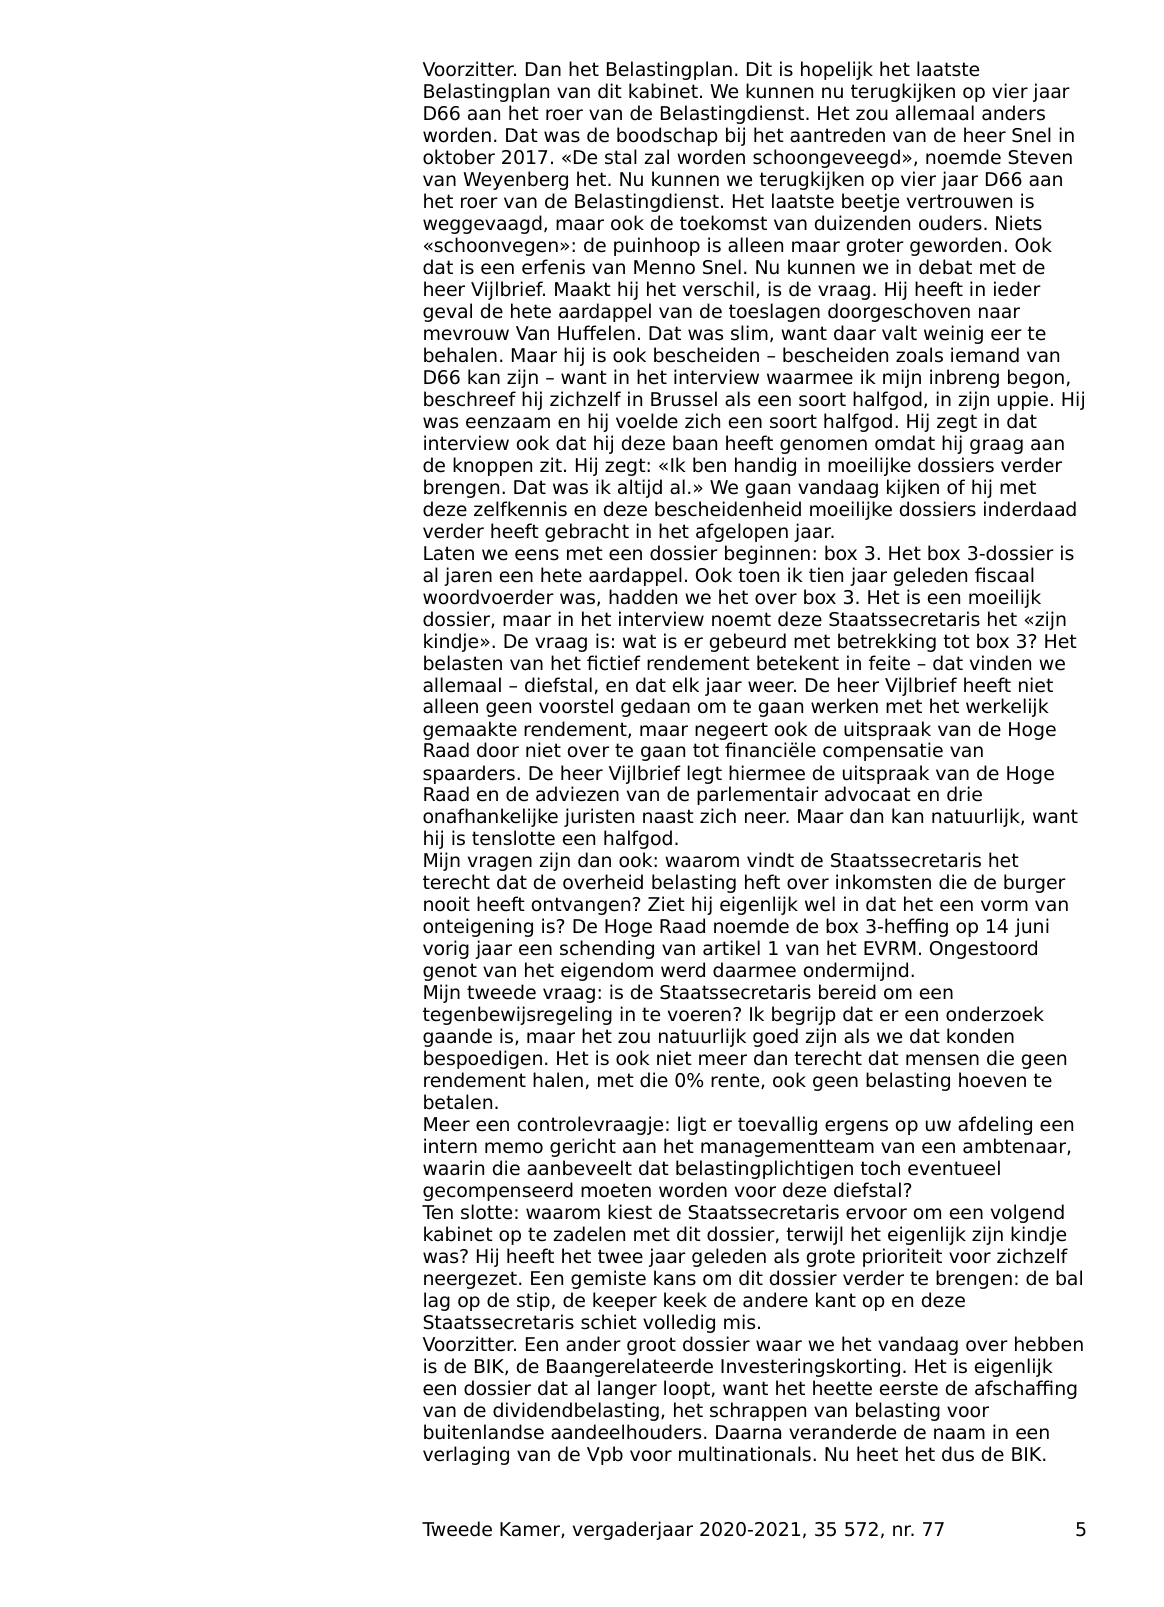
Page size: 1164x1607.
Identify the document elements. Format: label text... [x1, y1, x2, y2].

text Mijn tweede vraag: is de Staatssecretaris bereid om een tegenbewijsregeling in te voeren? Ik begrijp dat er een onderzoek gaande is, maar het zou natuurlijk goed zijn als we dat konden bespoedigen. Het is ook niet meer dan terecht dat mensen die geen rendement halen, met die 0% rente, ook geen belasting hoeven te betalen. [422, 982, 1087, 1114]
text Mijn vragen zijn dan ook: waarom vindt de Staatssecretaris het terecht dat de overheid belasting heft over inkomsten die de burger nooit heeft ontvangen? Ziet hij eigenlijk wel in dat het een vorm van onteigening is? De Hoge Raad noemde de box 3-heffing op 14 juni vorig jaar een schending van artikel 1 van het EVRM. Ongestoord genot van het eigendom werd daarmee ondermijnd. [422, 850, 1087, 982]
text Voorzitter. Een ander groot dossier waar we het vandaag over hebben is de BIK, de Baangerelateerde Investeringskorting. Het is eigenlijk een dossier dat al langer loopt, want het heette eerste de afschaffing van de dividendbelasting, het schrappen van belasting voor buitenlandse aandeelhouders. Daarna veranderde de naam in een verlaging van de Vpb voor multinationals. Nu heet het dus de BIK. [422, 1334, 1087, 1466]
text Meer een controlevraagje: ligt er toevallig ergens op uw afdeling een intern memo gericht aan het managementteam van een ambtenaar, waarin die aanbeveelt dat belastingplichtigen toch eventueel gecompenseerd moeten worden voor deze diefstal? [422, 1114, 1087, 1202]
text Ten slotte: waarom kiest de Staatssecretaris ervoor om een volgend kabinet op te zadelen met dit dossier, terwijl het eigenlijk zijn kindje was? Hij heeft het twee jaar geleden als grote prioriteit voor zichzelf neergezet. Een gemiste kans om dit dossier verder te brengen: de bal lag op de stip, de keeper keek de andere kant op en deze Staatssecretaris schiet volledig mis. [422, 1202, 1087, 1334]
text Voorzitter. Dan het Belastingplan. Dit is hopelijk het laatste Belastingplan van dit kabinet. We kunnen nu terugkijken op vier jaar D66 aan het roer van de Belastingdienst. Het zou allemaal anders worden. Dat was de boodschap bij het aantreden van de heer Snel in oktober 2017. «De stal zal worden schoongeveegd», noemde Steven van Weyenberg het. Nu kunnen we terugkijken op vier jaar D66 aan het roer van de Belastingdienst. Het laatste beetje vertrouwen is weggevaagd, maar ook de toekomst van duizenden ouders. Niets «schoonvegen»: de puinhoop is alleen maar groter geworden. Ook dat is een erfenis van Menno Snel. Nu kunnen we in debat met de heer Vijlbrief. Maakt hij het verschil, is de vraag. Hij heeft in ieder geval de hete aardappel van de toeslagen doorgeschoven naar mevrouw Van Huffelen. Dat was slim, want daar valt weinig eer te behalen. Maar hij is ook bescheiden – bescheiden zoals iemand van D66 kan zijn – want in het interview waarmee ik mijn inbreng begon, beschreef hij zichzelf in Brussel als een soort halfgod, in zijn uppie. Hij was eenzaam en hij voelde zich een soort halfgod. Hij zegt in dat interview ook dat hij deze baan heeft genomen omdat hij graag aan de knoppen zit. Hij zegt: «Ik ben handig in moeilijke dossiers verder brengen. Dat was ik altijd al.» We gaan vandaag kijken of hij met deze zelfkennis en deze bescheidenheid moeilijke dossiers inderdaad verder heeft gebracht in het afgelopen jaar. [422, 59, 1087, 543]
text Laten we eens met een dossier beginnen: box 3. Het box 3-dossier is al jaren een hete aardappel. Ook toen ik tien jaar geleden fiscaal woordvoerder was, hadden we het over box 3. Het is een moeilijk dossier, maar in het interview noemt deze Staatssecretaris het «zijn kindje». De vraag is: wat is er gebeurd met betrekking tot box 3? Het belasten van het fictief rendement betekent in feite – dat vinden we allemaal – diefstal, en dat elk jaar weer. De heer Vijlbrief heeft niet alleen geen voorstel gedaan om te gaan werken met het werkelijk gemaakte rendement, maar negeert ook de uitspraak van de Hoge Raad door niet over te gaan tot financiële compensatie van spaarders. De heer Vijlbrief legt hiermee de uitspraak van de Hoge Raad en de adviezen van de parlementair advocaat en drie onafhankelijke juristen naast zich neer. Maar dan kan natuurlijk, want hij is tenslotte een halfgod. [422, 543, 1087, 850]
